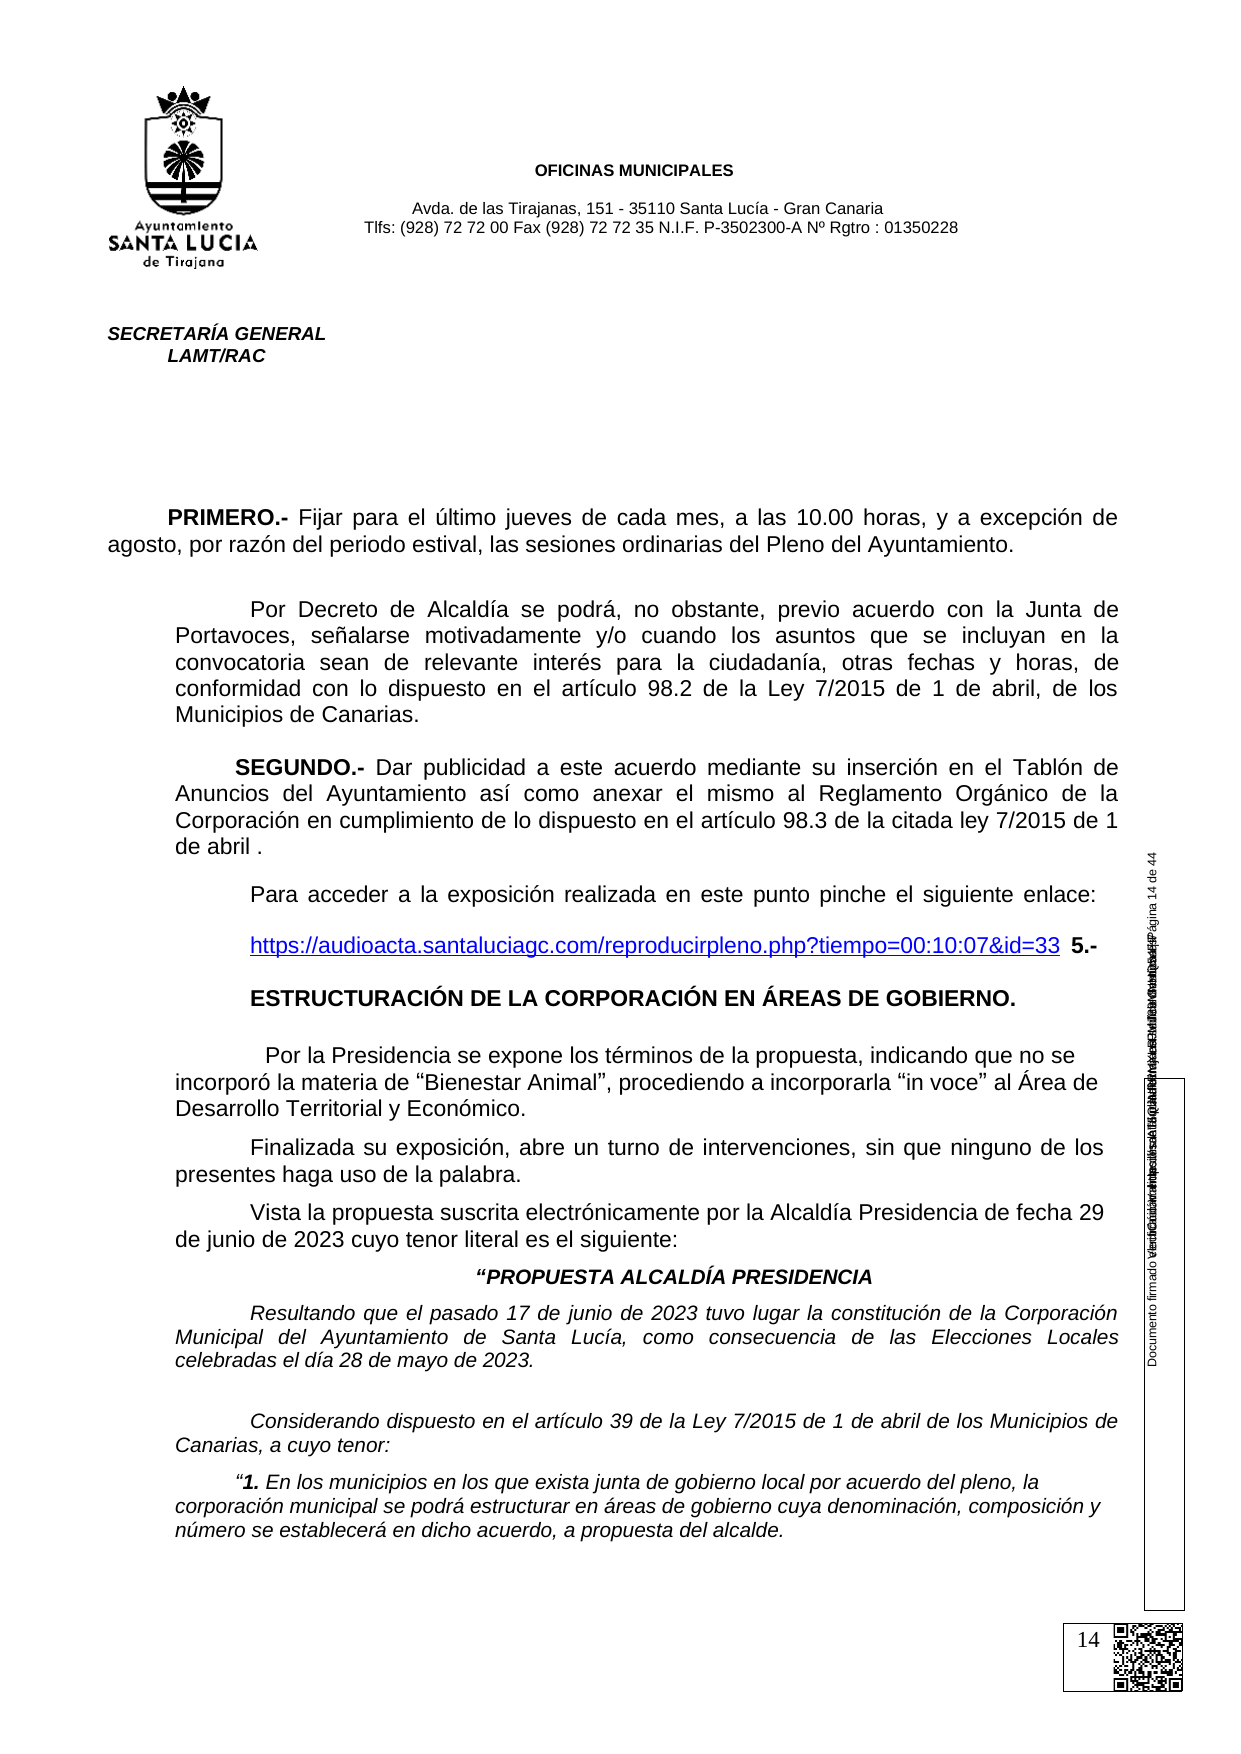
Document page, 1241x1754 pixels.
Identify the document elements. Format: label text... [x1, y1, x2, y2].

text SEGUNDO.- Dar publicidad a este acuerdo mediante su inserción en el Tablón de Anuncios del Ayuntamiento así como anexar el mismo al Reglamento Orgánico de la Corporación en cumplimiento de lo dispuesto en el artículo 98.3 de la citada ley 7/2015 de 1 de abril . [175, 754, 1120, 860]
picture [1113, 1624, 1182, 1691]
text Considerando dispuesto en el artículo 39 de la Ley 7/2015 de 1 de abril de los Municipios de Canarias, a cuyo tenor: [175, 1409, 1120, 1457]
text Para acceder a la exposición realizada en este punto pinche el siguiente enlace: https://audioacta.santaluciagc.com/reproducirpleno.php?tiempo=00:10:07&id=33 5.- ESTRUCTURACIÓN DE LA CORPORACIÓN EN ÁREAS DE GOBIERNO. [250, 860, 1097, 1016]
text Por Decreto de Alcaldía se podrá, no obstante, previo acuerdo con la Junta de Portavoces, señalarse motivadamente y/o cuando los asuntos que se incluyan en la convocatoria sean de relevante interés para la ciudadanía, otras fechas y horas, de conformidad con lo dispuesto en el artículo 98.2 de la Ley 7/2015 de 1 de abril, de los Municipios de Canarias. [175, 597, 1120, 728]
text Resultando que el pasado 17 de junio de 2023 tuvo lugar la constitución de la Corporación Municipal del Ayuntamiento de Santa Lucía, como consecuencia de las Elecciones Locales celebradas el día 28 de mayo de 2023. [175, 1301, 1120, 1373]
text Vista la propuesta suscrita electrónicamente por la Alcaldía Presidencia de fecha 29 de junio de 2023 cuyo tenor literal es el siguiente: [175, 1199, 1105, 1252]
text Finalizada su exposición, abre un turno de intervenciones, sin que ninguno de los presentes haga uso de la palabra. [175, 1134, 1105, 1187]
text “1. En los municipios en los que exista junta de gobierno local por acuerdo del pleno, la corporación municipal se podrá estructurar en áreas de gobierno cuya denominación, composición y número se establecerá en dicho acuerdo, a propuesta del alcalde. [175, 1470, 1112, 1542]
text SECRETARÍA GENERAL LAMT/RAC [107, 324, 1120, 367]
text Por la Presidencia se expone los términos de la propuesta, indicando que no se incorporó la materia de “Bienestar Animal”, procediendo a incorporarla “in voce” al Área de Desarrollo Territorial y Económico. [175, 1043, 1105, 1122]
text PRIMERO.- Fijar para el último jueves de cada mes, a las 10.00 horas, y a excepción de agosto, por razón del periodo estival, las sesiones ordinarias del Pleno del Ayuntamiento. [107, 505, 1120, 557]
picture [108, 86, 258, 269]
table_header 14 [1064, 1624, 1113, 1691]
text “PROPUESTA ALCALDÍA PRESIDENCIA [475, 1265, 1120, 1289]
table_header OFICINAS MUNICIPALES Avda. de las Tirajanas, 151 - 35110 Santa Lucía - Gran Canaria Tlfs: (928) 72 72 00 Fax (928) 72 72 35 N.I.F. P-3502300-A Nº Rgtro : 01350228 [258, 85, 1095, 269]
